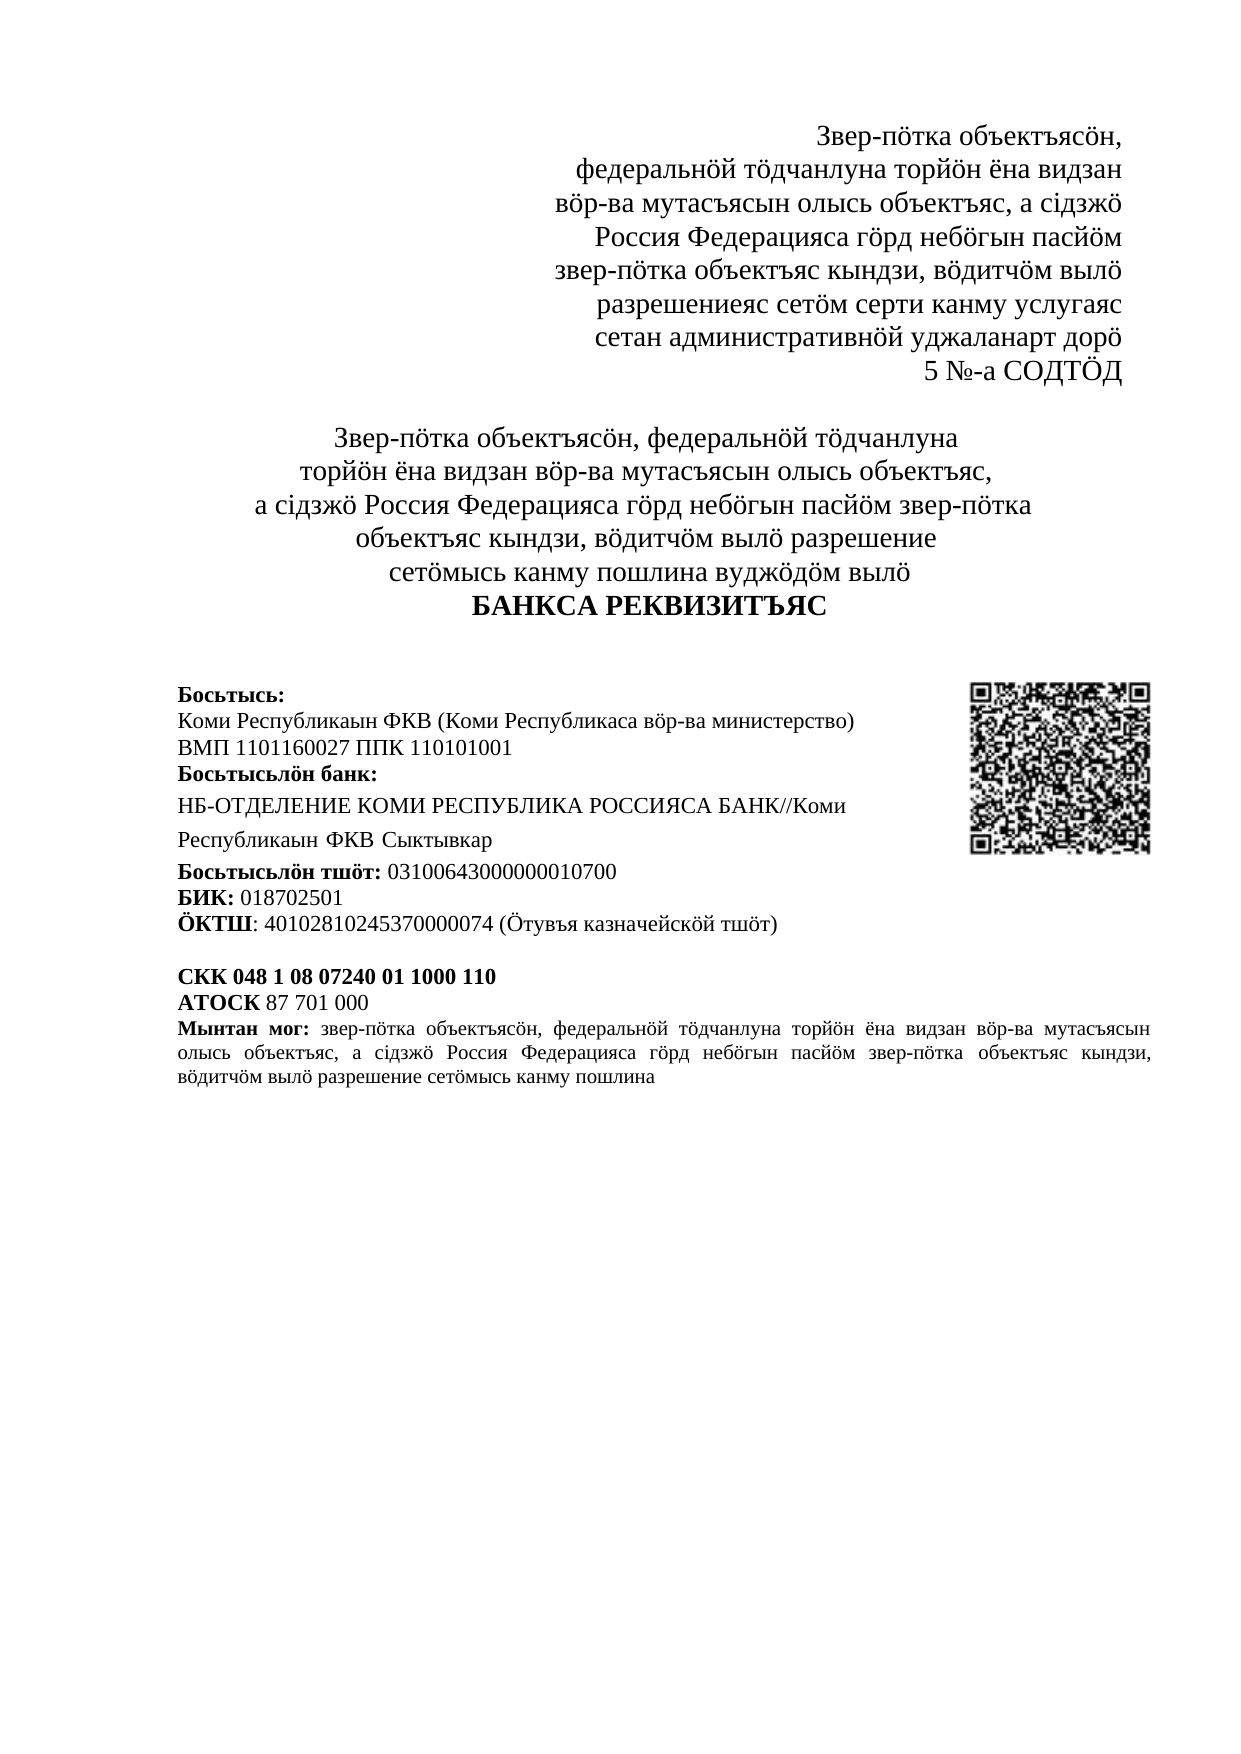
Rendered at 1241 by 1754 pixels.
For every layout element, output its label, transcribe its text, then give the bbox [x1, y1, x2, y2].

table_header [958, 681, 968, 858]
text разрешениеяс сетӧм серти канму услугаяс [177, 286, 1122, 319]
text БАНКСА РЕКВИЗИТЪЯС [177, 588, 1122, 621]
table_header Босьтысь: Коми Республикаын ФКВ (Коми Республикаса вӧр-ва министерство) ВМП 1101160027 ППК 110101001 Босьтысьлӧн банк: НБ-ОТДЕЛЕНИЕ КОМИ РЕСПУБЛИКА РОССИЯСА БАНК//Коми Республикаын ФКВ Сыктывкар [166, 681, 958, 858]
text Россия Федерацияса гӧрд небӧгын пасйӧм [177, 219, 1122, 252]
text Звер-пӧтка объектъясӧн, [177, 118, 1122, 152]
table_cell Босьтысьлӧн тшӧт: 03100643000000010700 БИК: 018702501 ӦКТШ: 40102810245370000074 (Ӧтувъя казначейскӧй тшӧт) СКК 048 1 08 07240 01 1000 110 АТОСК 87 701 000 Мынтан мог: звер-пӧтка объектъясӧн, федеральнӧй тӧдчанлуна торйӧн ёна видзан вӧр-ва мутасъясын олысь объектъяс, а сідзжӧ Россия Федерацияса гӧрд небӧгын пасйӧм звер-пӧтка объектъяс кындзи, вӧдитчӧм вылӧ разрешение сетӧмысь канму пошлина [166, 858, 1163, 1088]
text торйӧн ёна видзан вӧр-ва мутасъясын олысь объектъяс, [177, 453, 1122, 487]
text звер-пӧтка объектъяс кындзи, вӧдитчӧм вылӧ [177, 252, 1122, 286]
text сетӧмысь канму пошлина вуджӧдӧм вылӧ [177, 554, 1122, 588]
text Звер-пӧтка объектъясӧн, федеральнӧй тӧдчанлуна [177, 420, 1122, 453]
text сетан административнӧй уджаланарт дорӧ [177, 319, 1122, 353]
text вӧр-ва мутасъясын олысь объектъяс, а сідзжӧ [177, 185, 1122, 219]
text объектъяс кындзи, вӧдитчӧм вылӧ разрешение [177, 521, 1122, 554]
text 5 №-а СОДТӦД [177, 353, 1122, 386]
picture [968, 681, 1152, 858]
table_header [1152, 681, 1163, 858]
text федеральнӧй тӧдчанлуна торйӧн ёна видзан [177, 152, 1122, 185]
text а сідзжӧ Россия Федерацияса гӧрд небӧгын пасйӧм звер-пӧтка [171, 487, 1122, 521]
